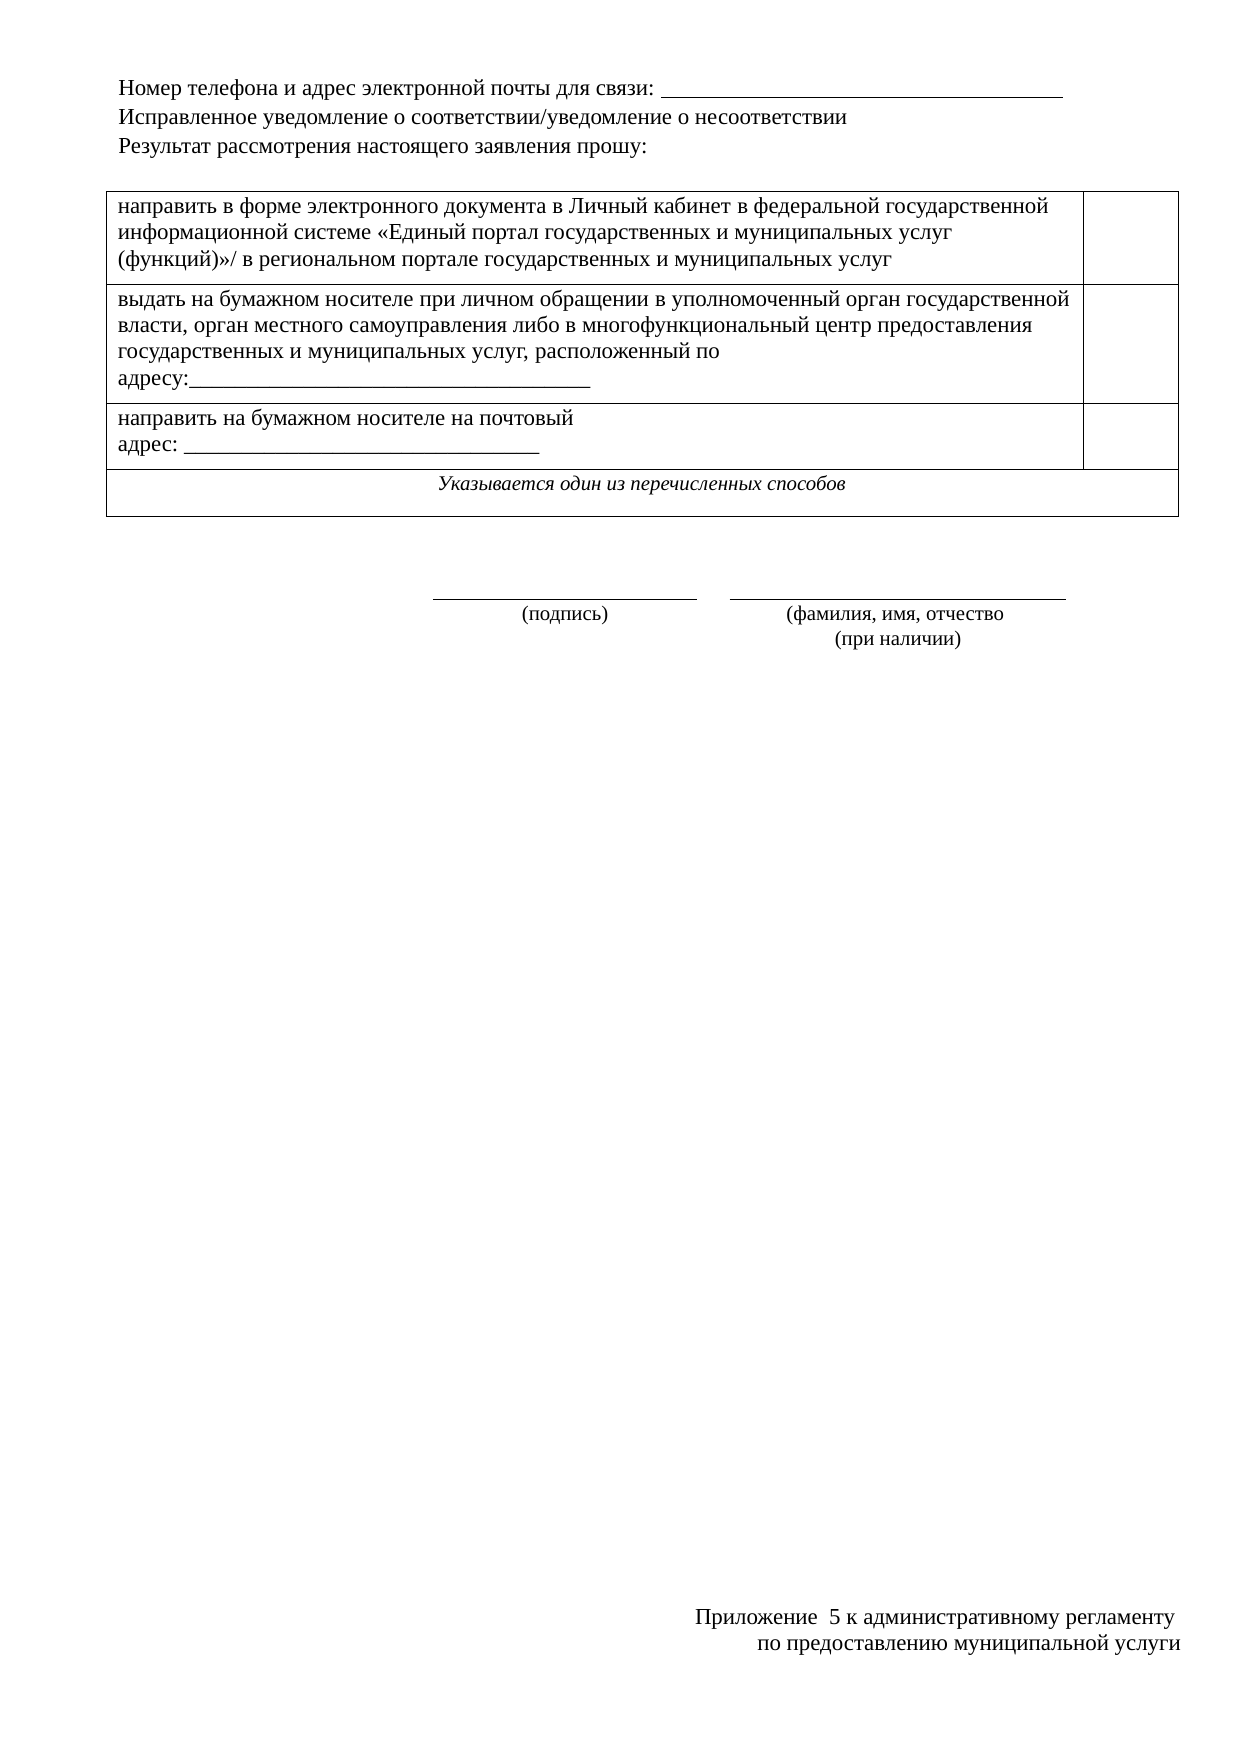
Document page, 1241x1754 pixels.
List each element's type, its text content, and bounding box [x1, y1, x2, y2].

text по предоставлению муниципальной услуги [118, 1629, 1181, 1656]
table_header [697, 550, 729, 599]
text Результат рассмотрения настоящего заявления прошу: [118, 132, 1181, 159]
table_cell [1084, 404, 1178, 469]
text Номер телефона и адрес электронной почты для связи: [118, 74, 1181, 100]
table_cell направить на бумажном носителе на почтовый адрес: _______________________________ [107, 404, 1083, 469]
table_header направить в форме электронного документа в Личный кабинет в федеральной государственной информационной системе «Единый портал государственных и муниципальных услуг (функций)»/ в региональном портале государственных и муниципальных услуг [107, 192, 1083, 283]
table_cell (фамилия, имя, отчество (при наличии) [730, 600, 1066, 671]
table_cell Указывается один из перечисленных способов [107, 470, 1178, 516]
table_header [1084, 192, 1178, 283]
table_cell (подпись) [433, 600, 697, 671]
text Приложение 5 к административному регламенту [118, 1603, 1181, 1629]
table_header [730, 550, 1066, 599]
table_cell [697, 599, 729, 671]
table_cell [1084, 285, 1178, 402]
table_header [433, 550, 697, 599]
text Исправленное уведомление о соответствии/уведомление о несоответствии [118, 103, 1181, 129]
table_cell выдать на бумажном носителе при личном обращении в уполномоченный орган государственной власти, орган местного самоуправления либо в многофункциональный центр предоставления государственных и муниципальных услуг, расположенный по адресу:___________________________________ [107, 285, 1083, 402]
